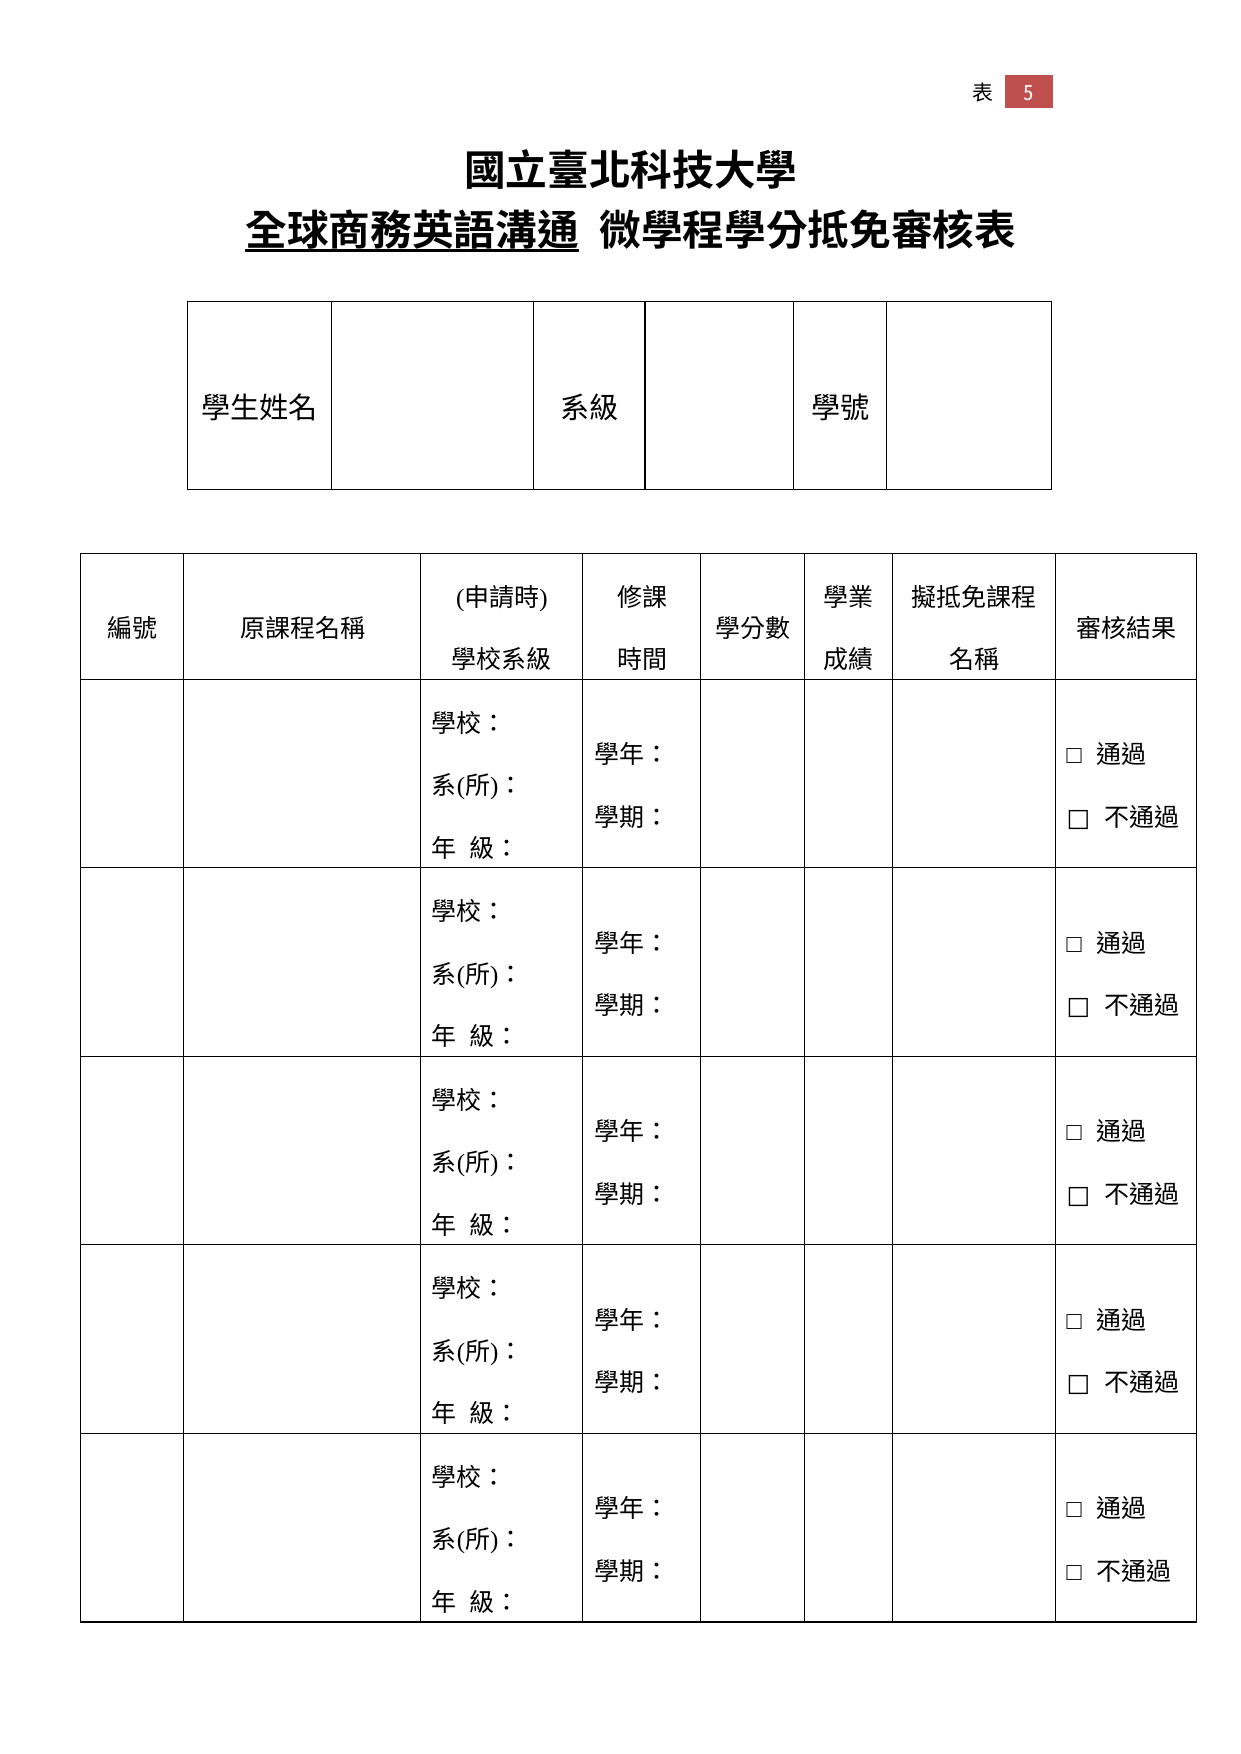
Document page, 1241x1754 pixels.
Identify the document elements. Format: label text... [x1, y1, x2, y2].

table_header 學生姓名 [188, 302, 331, 489]
table_cell [805, 680, 892, 867]
table_cell 學校： 系(所)： 年 級： [421, 680, 582, 867]
table_cell [184, 680, 420, 867]
table_cell □ 通過 不通過 [1056, 1057, 1196, 1244]
table_cell [701, 1434, 804, 1621]
table_cell [184, 1245, 420, 1433]
table_header 編號 [81, 554, 183, 679]
table_cell [893, 1057, 1055, 1244]
table_cell [184, 868, 420, 1056]
table_cell [701, 680, 804, 867]
table_header [332, 302, 533, 489]
text 全球商務英語溝通 微學程學分抵免審核表 [187, 197, 1053, 257]
table_cell [893, 680, 1055, 867]
table_cell □ 通過 不通過 [1056, 1245, 1196, 1433]
table_header 修課 時間 [583, 554, 700, 679]
table_cell [81, 1057, 183, 1244]
table_cell 學年： 學期： [583, 680, 700, 867]
table_cell [701, 868, 804, 1056]
table_cell [701, 1057, 804, 1244]
table_cell [81, 680, 183, 867]
table_cell [701, 1245, 804, 1433]
table_cell [893, 1434, 1055, 1621]
table_header [646, 302, 793, 489]
table_cell 學年： 學期： [583, 1057, 700, 1244]
table_cell 學校： 系(所)： 年 級： [421, 1434, 582, 1621]
table_header 學分數 [701, 554, 804, 679]
table_cell [805, 1057, 892, 1244]
table_header [887, 302, 1051, 489]
table_cell [81, 1245, 183, 1433]
table_cell [805, 1245, 892, 1433]
table_cell □ 通過 不通過 [1056, 680, 1196, 867]
table_header 審核結果 [1056, 554, 1196, 679]
table_cell 學校： 系(所)： 年 級： [421, 1057, 582, 1244]
table_header 原課程名稱 [184, 554, 420, 679]
table_cell [805, 1434, 892, 1621]
table_cell [81, 868, 183, 1056]
table_header 學業成績 [805, 554, 892, 679]
table_cell [184, 1057, 420, 1244]
table_cell 學校： 系(所)： 年 級： [421, 1245, 582, 1433]
table_cell [184, 1434, 420, 1621]
table_header 擬抵免課程 名稱 [893, 554, 1055, 679]
table_header 學號 [794, 302, 886, 489]
table_cell [805, 868, 892, 1056]
text 國立臺北科技大學 [187, 137, 1053, 197]
table_cell 學年： 學期： [583, 1245, 700, 1433]
table_cell 學校： 系(所)： 年 級： [421, 868, 582, 1056]
table_cell 學年： 學期： [583, 868, 700, 1056]
table_cell 學年： 學期： [583, 1434, 700, 1621]
table_cell [893, 1245, 1055, 1433]
table_header 系級 [534, 302, 644, 489]
table_cell □ 通過 不通過 [1056, 868, 1196, 1056]
table_cell □ 通過 □ 不通過 [1056, 1434, 1196, 1621]
table_cell [81, 1434, 183, 1621]
table_cell [893, 868, 1055, 1056]
table_header (申請時) 學校系級 [421, 554, 582, 679]
